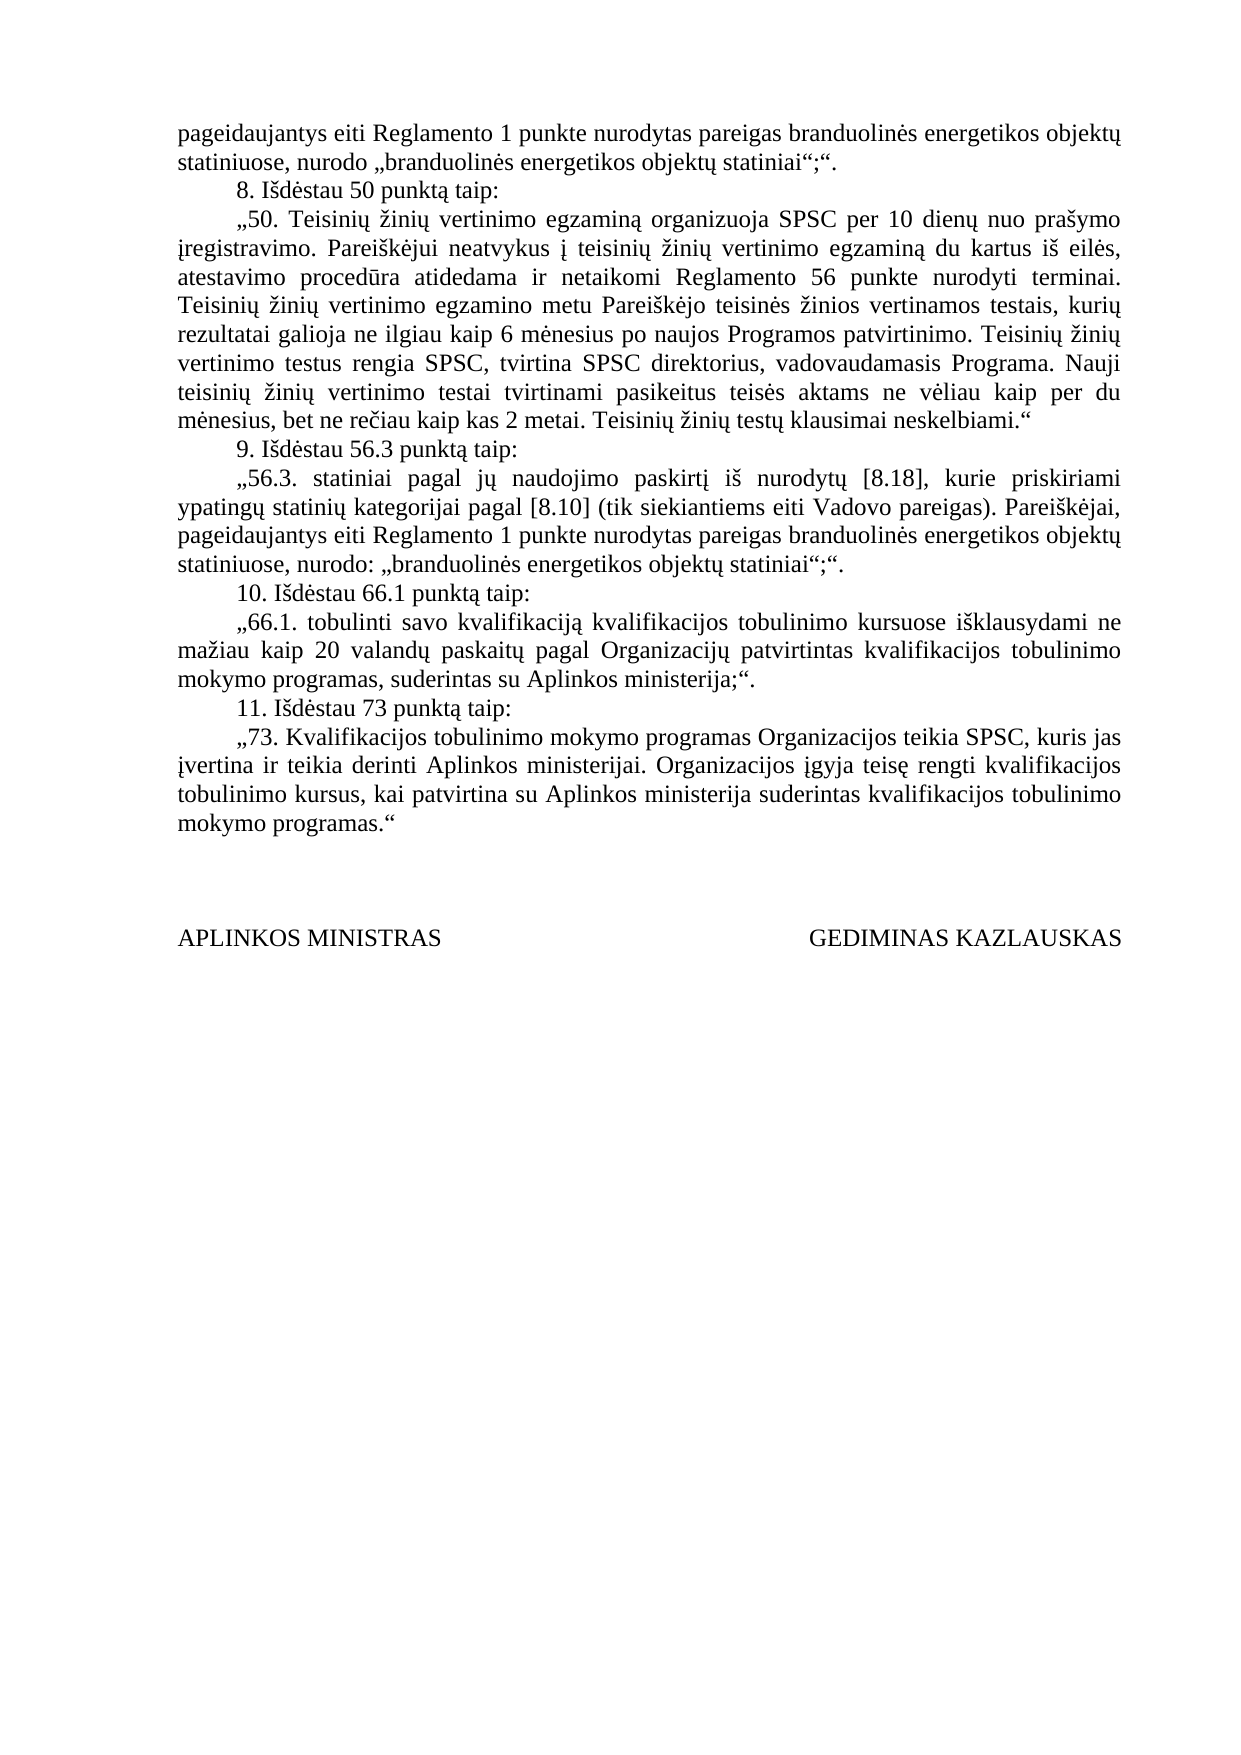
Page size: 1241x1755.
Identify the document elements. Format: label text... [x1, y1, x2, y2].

text 11. Išdėstau 73 punktą taip: [177, 693, 1122, 722]
text 9. Išdėstau 56.3 punktą taip: [177, 434, 1122, 463]
text 10. Išdėstau 66.1 punktą taip: [177, 578, 1122, 607]
text „50. Teisinių žinių vertinimo egzaminą organizuoja SPSC per 10 dienų nuo prašymo įregistravimo. Pareiškėjui neatvykus į teisinių žinių vertinimo egzaminą du kartus iš eilės, atestavimo procedūra atidedama ir netaikomi Reglamento 56 punkte nurodyti terminai. Teisinių žinių vertinimo egzamino metu Pareiškėjo teisinės žinios vertinamos testais, kurių rezultatai galioja ne ilgiau kaip 6 mėnesius po naujos Programos patvirtinimo. Teisinių žinių vertinimo testus rengia SPSC, tvirtina SPSC direktorius, vadovaudamasis Programa. Nauji teisinių žinių vertinimo testai tvirtinami pasikeitus teisės aktams ne vėliau kaip per du mėnesius, bet ne rečiau kaip kas 2 metai. Teisinių žinių testų klausimai neskelbiami.“ [177, 204, 1122, 434]
text Aplinkos ministras Gediminas Kazlauskas [177, 923, 1122, 952]
text pageidaujantys eiti Reglamento 1 punkte nurodytas pareigas branduolinės energetikos objektų statiniuose, nurodo „branduolinės energetikos objektų statiniai“;“. [177, 118, 1122, 176]
text „73. Kvalifikacijos tobulinimo mokymo programas Organizacijos teikia SPSC, kuris jas įvertina ir teikia derinti Aplinkos ministerijai. Organizacijos įgyja teisę rengti kvalifikacijos tobulinimo kursus, kai patvirtina su Aplinkos ministerija suderintas kvalifikacijos tobulinimo mokymo programas.“ [177, 722, 1122, 837]
text „56.3. statiniai pagal jų naudojimo paskirtį iš nurodytų [8.18], kurie priskiriami ypatingų statinių kategorijai pagal [8.10] (tik siekiantiems eiti Vadovo pareigas). Pareiškėjai, pageidaujantys eiti Reglamento 1 punkte nurodytas pareigas branduolinės energetikos objektų statiniuose, nurodo: „branduolinės energetikos objektų statiniai“;“. [177, 463, 1122, 578]
text 8. Išdėstau 50 punktą taip: [177, 176, 1122, 204]
text „66.1. tobulinti savo kvalifikaciją kvalifikacijos tobulinimo kursuose išklausydami ne mažiau kaip 20 valandų paskaitų pagal Organizacijų patvirtintas kvalifikacijos tobulinimo mokymo programas, suderintas su Aplinkos ministerija;“. [177, 607, 1122, 693]
